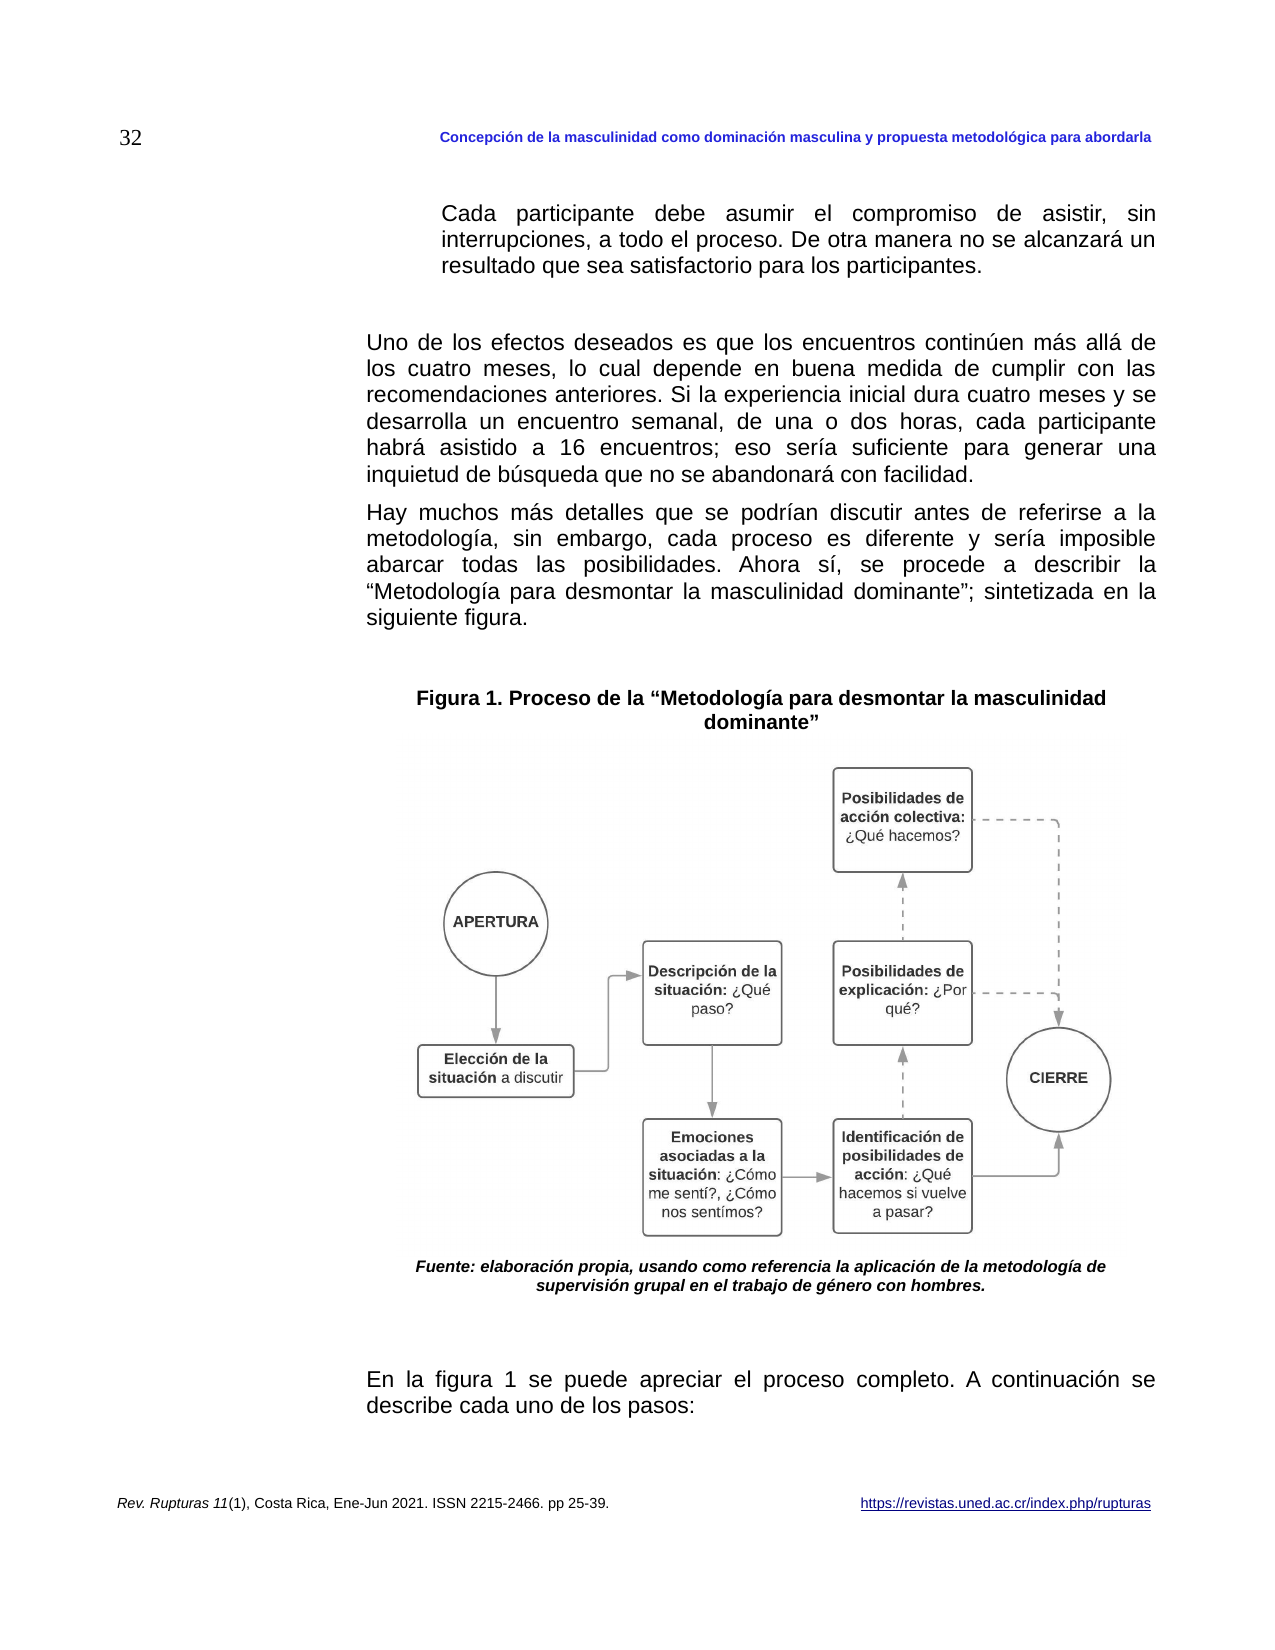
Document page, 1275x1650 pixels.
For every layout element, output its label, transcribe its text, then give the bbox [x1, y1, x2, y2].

text Uno de los efectos deseados es que los encuentros continúen más allá de los cuatro meses, lo cual depende en buena medida de cumplir con las recomendaciones anteriores. Si la experiencia inicial dura cuatro meses y se desarrolla un encuentro semanal, de una o dos horas, cada participante habrá asistido a 16 encuentros; eso sería suficiente para generar una inquietud de búsqueda que no se abandonará con facilidad. [366, 329, 1157, 487]
list Cada participante debe asumir el compromiso de asistir, sin interrupciones, a todo el proceso. De otra manera no se alcanzará un resultado que sea satisfactorio para los participantes. [404, 200, 1157, 279]
text En la figura 1 se puede apreciar el proceso completo. A continuación se describe cada uno de los pasos: [366, 1366, 1157, 1418]
picture [396, 733, 1127, 1257]
table_header Figura 1. Proceso de la “Metodología para desmontar la masculinidad dominante” Fuente: elaboración propia, usando como referencia la aplicación de la metodología de supervisión grupal en el trabajo de género con hombres. [366, 680, 1157, 1301]
text Hay muchos más detalles que se podrían discutir antes de referirse a la metodología, sin embargo, cada proceso es diferente y sería imposible abarcar todas las posibilidades. Ahora sí, se procede a describir la “Metodología para desmontar la masculinidad dominante”; sintetizada en la siguiente figura. [366, 499, 1157, 630]
